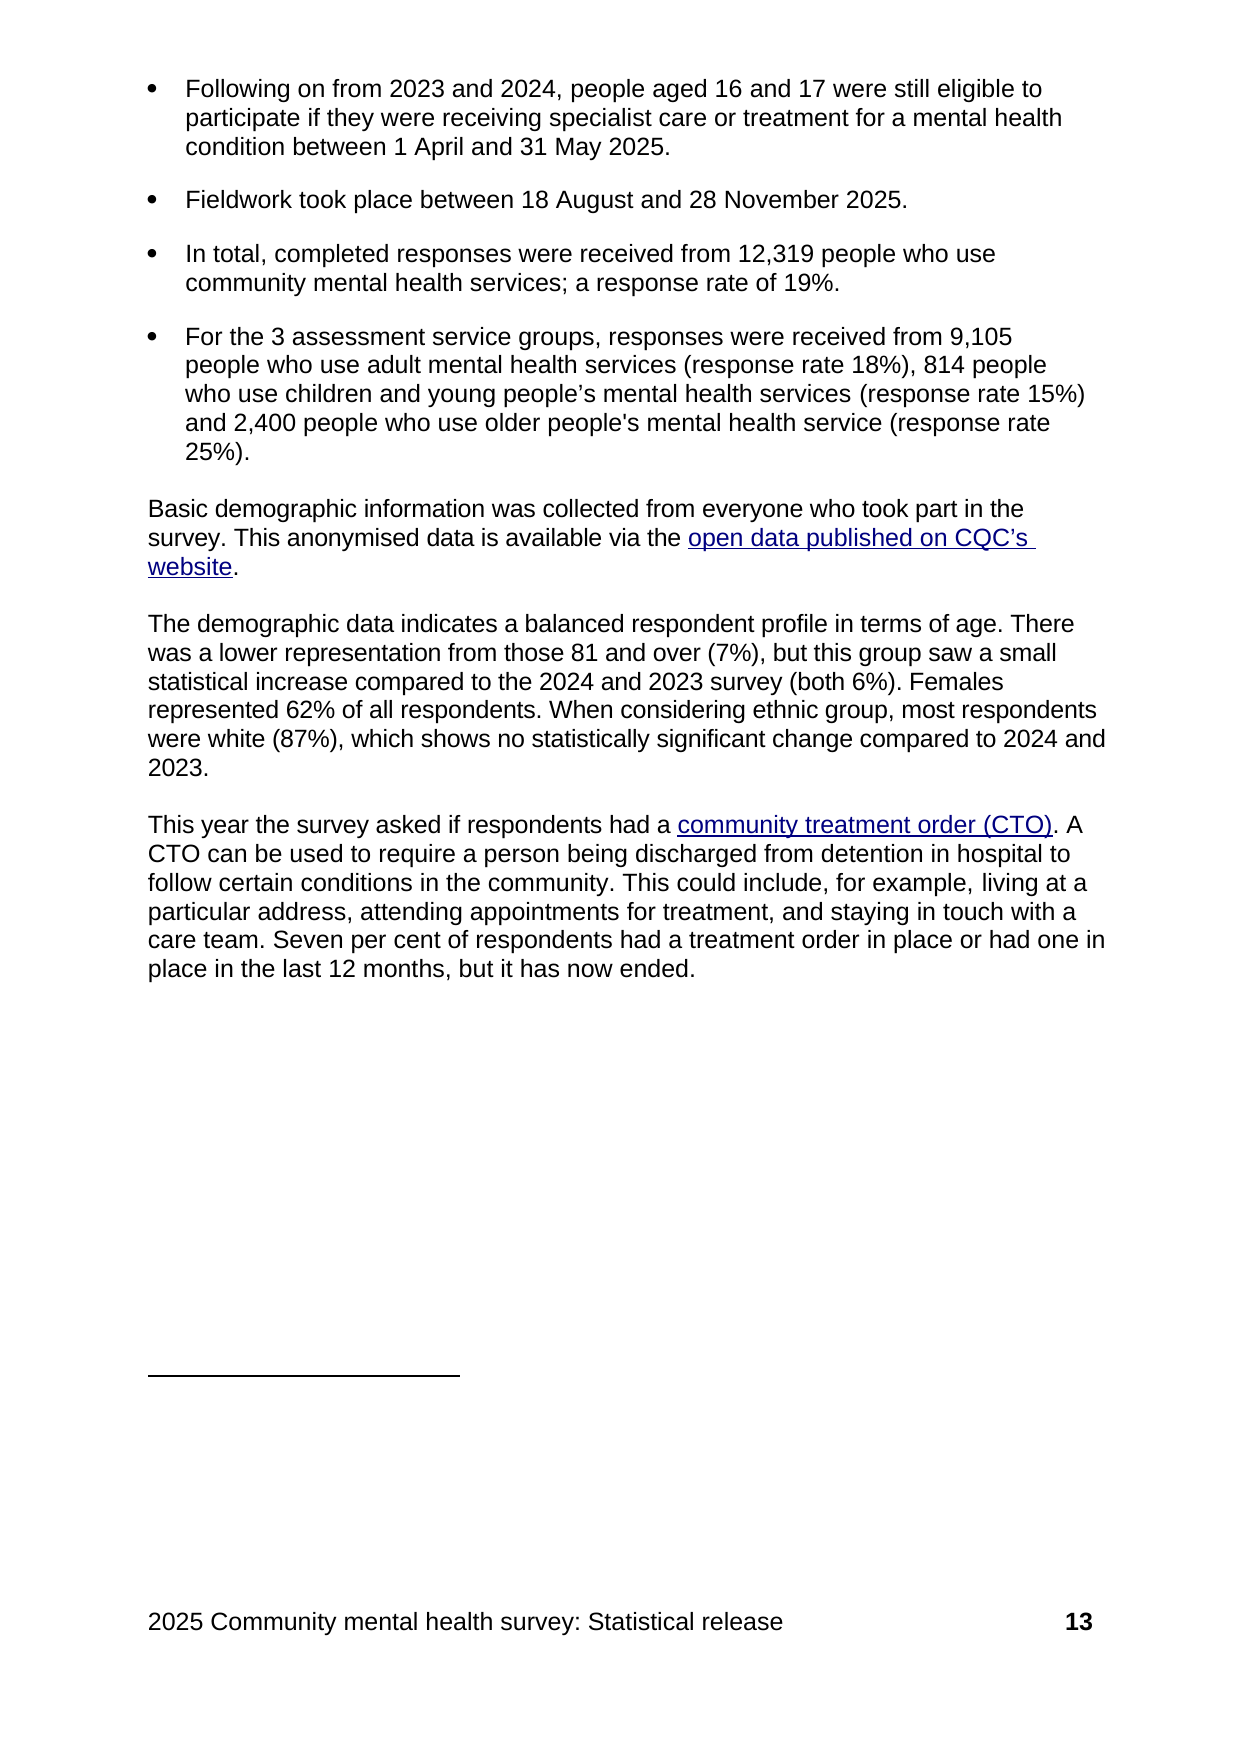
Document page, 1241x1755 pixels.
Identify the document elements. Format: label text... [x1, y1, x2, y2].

list Following on from 2023 and 2024, people aged 16 and 17 were still eligible to participate if they were receiving specialist care or treatment for a mental health condition between 1 April and 31 May 2025. [148, 74, 1093, 160]
text The demographic data indicates a balanced respondent profile in terms of age. There was a lower representation from those 81 and over (7%), but this group saw a small statistical increase compared to the 2024 and 2023 survey (both 6%). Females represented 62% of all respondents. When considering ethnic group, most respondents were white (87%), which shows no statistically significant change compared to 2024 and 2023. [148, 609, 1107, 782]
text Basic demographic information was collected from everyone who took part in the survey. This anonymised data is available via the open data published on CQC’s website. [148, 494, 1107, 581]
list In total, completed responses were received from 12,319 people who use community mental health services; a response rate of 19%. [148, 239, 1093, 297]
list For the 3 assessment service groups, responses were received from 9,105 people who use adult mental health services (response rate 18%), 814 people who use children and young people’s mental health services (response rate 15%) and 2,400 people who use older people's mental health service (response rate 25%). [148, 322, 1093, 466]
list Fieldwork took place between 18 August and 28 November 2025. [148, 185, 1093, 214]
text This year the survey asked if respondents had a community treatment order (CTO). A CTO can be used to require a person being discharged from detention in hospital to follow certain conditions in the community. This could include, for example, living at a particular address, attending appointments for treatment, and staying in touch with a care team. Seven per cent of respondents had a treatment order in place or had one in place in the last 12 months, but it has now ended. [148, 811, 1107, 983]
